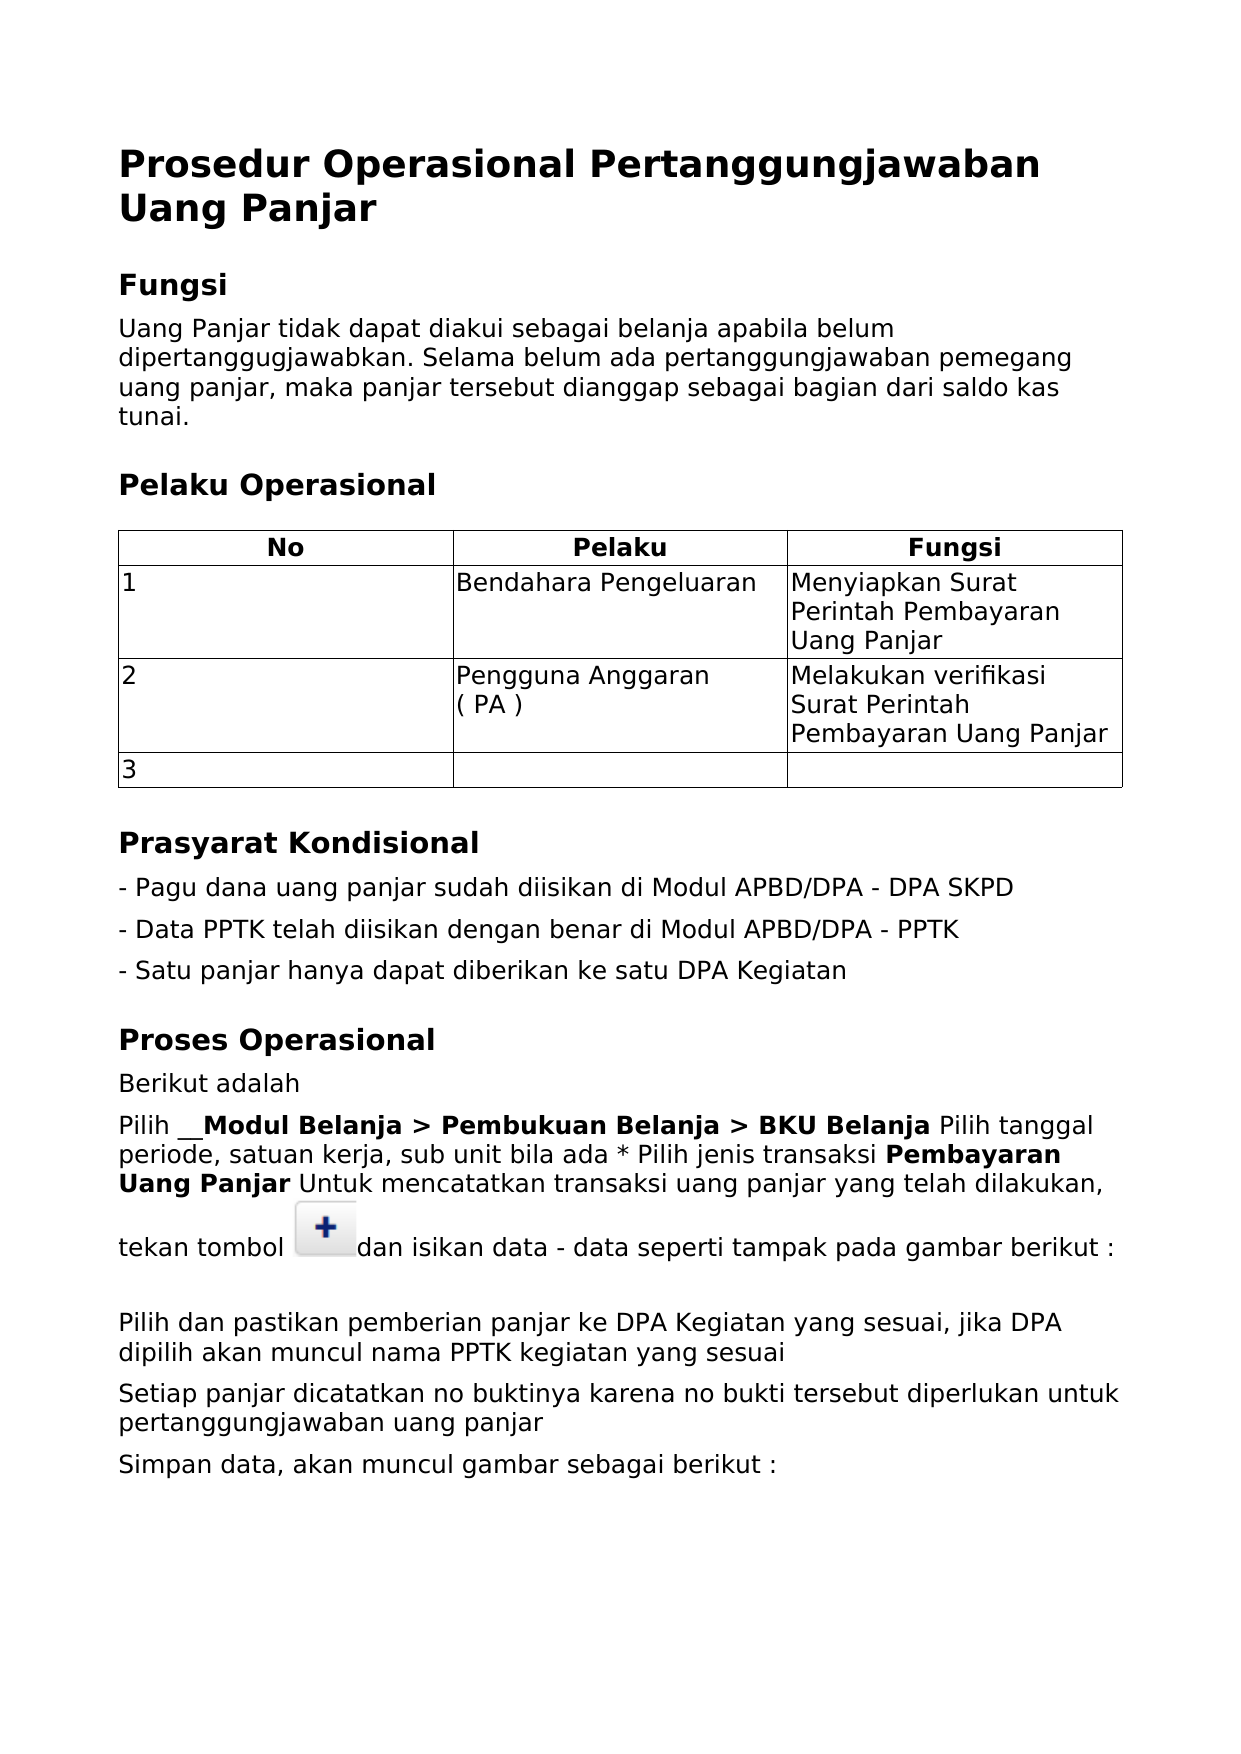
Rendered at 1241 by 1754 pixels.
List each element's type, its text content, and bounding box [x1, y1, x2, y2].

table_cell 1 [119, 566, 453, 658]
table_cell Bendahara Pengeluaran [454, 566, 787, 658]
text Setiap panjar dicatatkan no buktinya karena no bukti tersebut diperlukan untuk pertanggungjawaban uang panjar [118, 1379, 1122, 1438]
table_cell [454, 753, 787, 787]
text Berikut adalah [118, 1070, 1122, 1099]
subtitle Proses Operasional [118, 1023, 1122, 1057]
table_cell 2 [119, 659, 453, 752]
text Uang Panjar tidak dapat diakui sebagai belanja apabila belum dipertanggugjawabkan. Selama belum ada pertanggungjawaban pemegang uang panjar, maka panjar tersebut dianggap sebagai bagian dari saldo kas tunai. [118, 314, 1122, 431]
subtitle Fungsi [118, 268, 1122, 302]
text Pilih dan pastikan pemberian panjar ke DPA Kegiatan yang sesuai, jika DPA dipilih akan muncul nama PPTK kegiatan yang sesuai [118, 1308, 1122, 1367]
table_header No [119, 531, 453, 565]
subtitle Prosedur Operasional Pertanggungjawaban Uang Panjar [118, 143, 1122, 230]
text Pilih __Modul Belanja > Pembukuan Belanja > BKU Belanja Pilih tanggal periode, satuan kerja, sub unit bila ada * Pilih jenis transaksi Pembayaran Uang Panjar Untuk mencatatkan transaksi uang panjar yang telah dilakukan, tekan tombol dan isikan data - data seperti tampak pada gambar berikut : [118, 1111, 1122, 1296]
table_header Fungsi [788, 531, 1122, 565]
table_cell Menyiapkan Surat Perintah Pembayaran Uang Panjar [788, 566, 1122, 658]
text - Pagu dana uang panjar sudah diisikan di Modul APBD/DPA - DPA SKPD [118, 873, 1122, 902]
table_cell Melakukan verifikasi Surat Perintah Pembayaran Uang Panjar [788, 659, 1122, 752]
text - Data PPTK telah diisikan dengan benar di Modul APBD/DPA - PPTK [118, 915, 1122, 944]
subtitle Prasyarat Kondisional [118, 827, 1122, 861]
text - Satu panjar hanya dapat diberikan ke satu DPA Kegiatan [118, 957, 1122, 986]
table_cell [788, 753, 1122, 787]
table_cell Pengguna Anggaran ( PA ) [454, 659, 787, 752]
picture [292, 1198, 357, 1257]
table_cell 3 [119, 753, 453, 787]
table_header Pelaku [454, 531, 787, 565]
subtitle Pelaku Operasional [118, 468, 1122, 502]
text Simpan data, akan muncul gambar sebagai berikut : [118, 1450, 1122, 1479]
